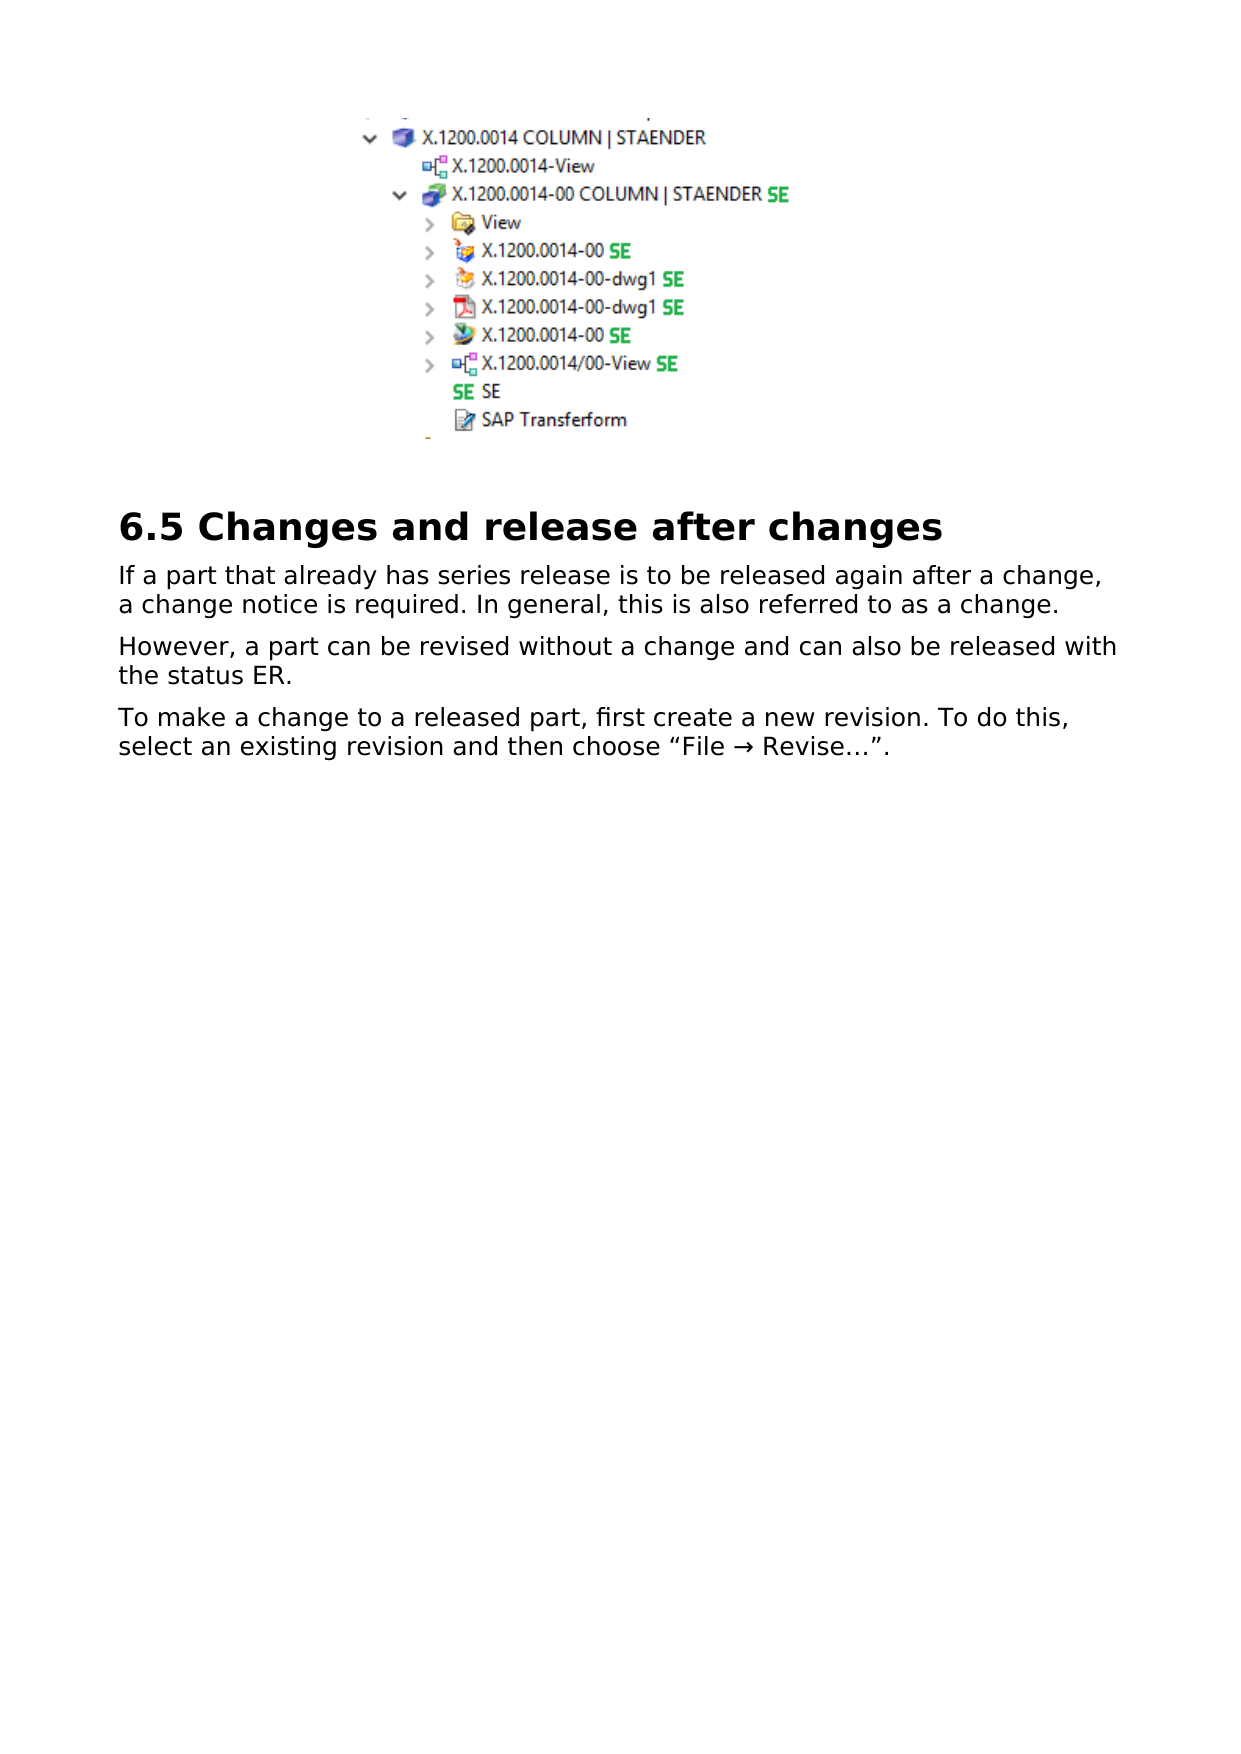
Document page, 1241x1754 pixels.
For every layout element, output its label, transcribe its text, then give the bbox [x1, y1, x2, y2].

subtitle 6.5 Changes and release after changes [118, 505, 1122, 549]
text To make a change to a released part, first create a new revision. To do this, select an existing revision and then choose “File → Revise…”. [118, 703, 1122, 761]
picture [277, 118, 964, 439]
text However, a part can be revised without a change and can also be released with the status ER. [118, 632, 1122, 690]
text If a part that already has series release is to be released again after a change, a change notice is required. In general, this is also referred to as a change. [118, 561, 1122, 619]
